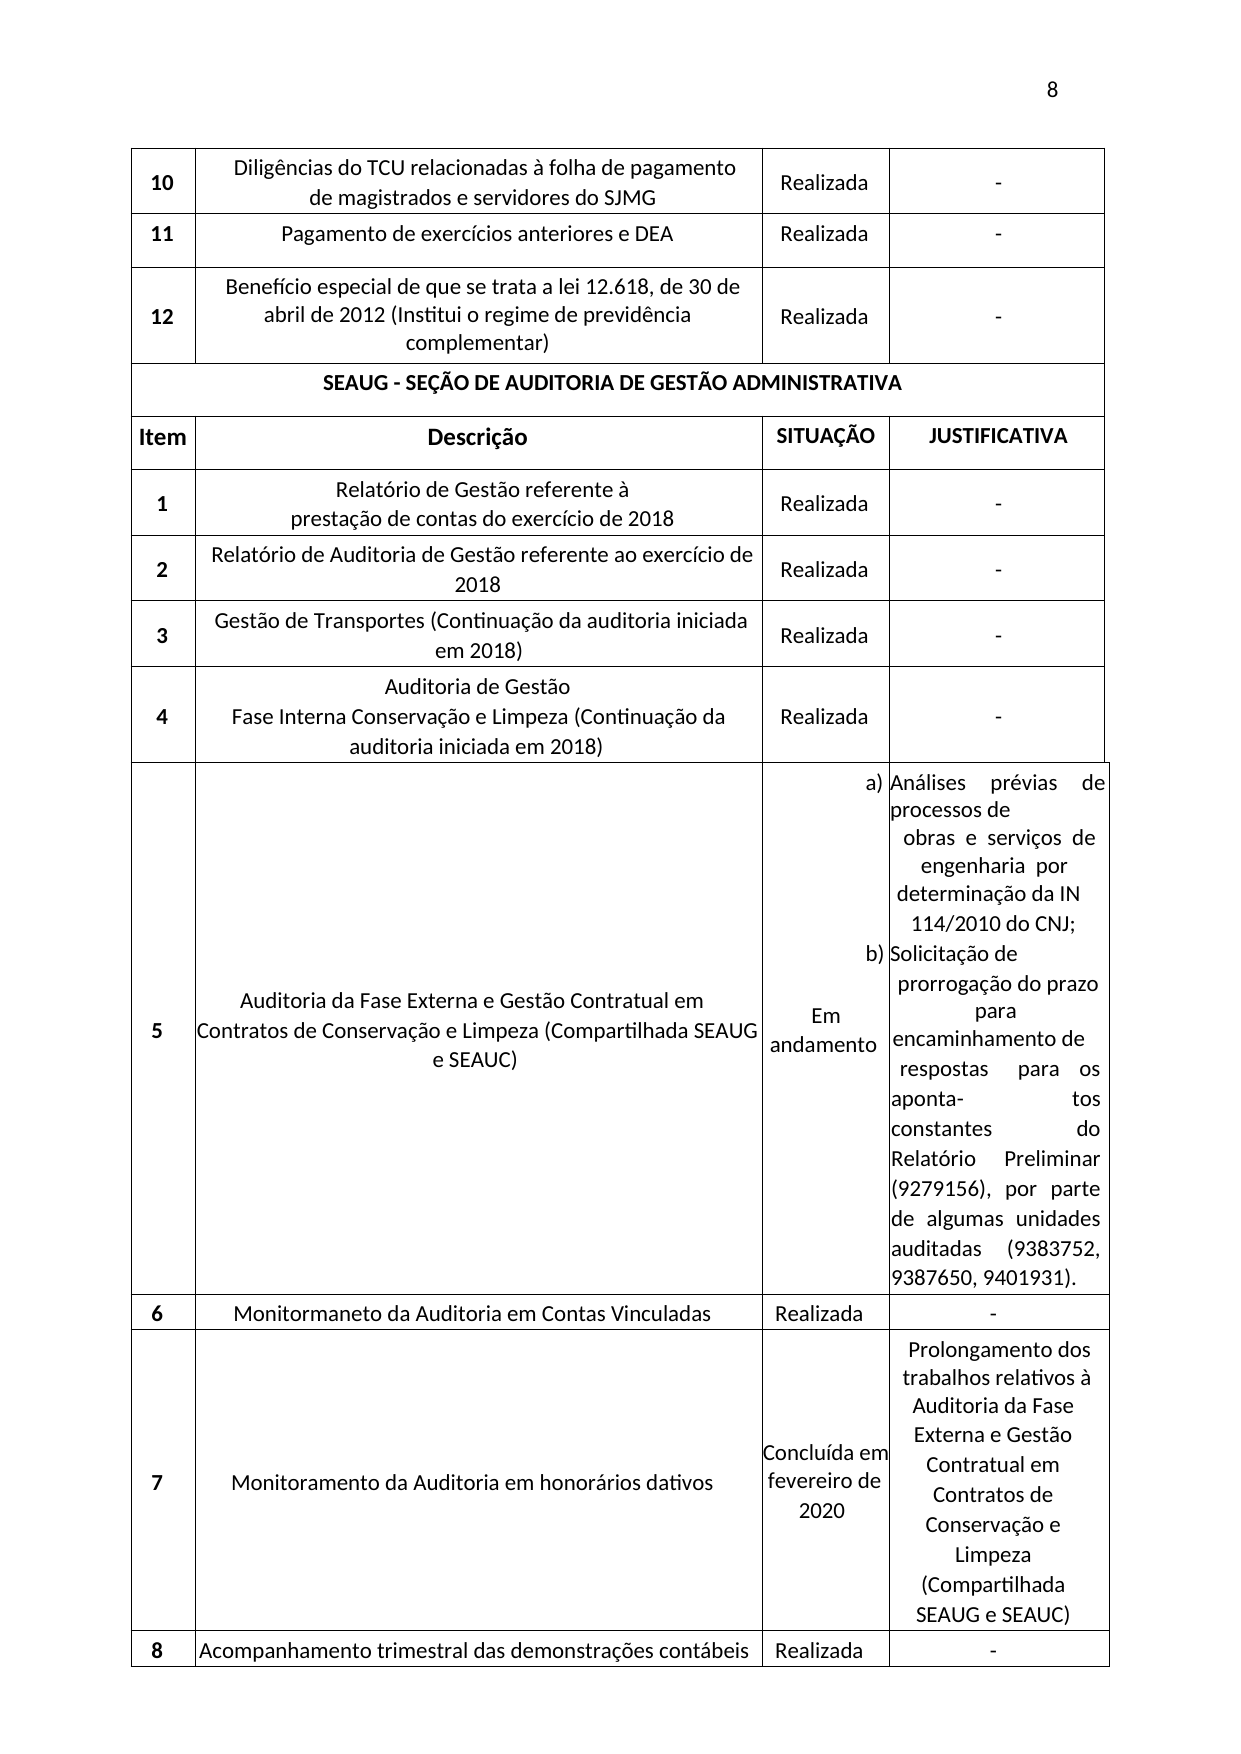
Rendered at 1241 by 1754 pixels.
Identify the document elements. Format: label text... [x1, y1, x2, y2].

table_cell 10 [132, 149, 195, 213]
table_cell [929, 364, 1104, 416]
table_cell [1105, 267, 1109, 362]
table_cell [1105, 213, 1109, 267]
table_cell - [929, 214, 1104, 267]
table_cell [890, 214, 929, 267]
table_cell Realizada [763, 214, 889, 267]
table_cell Realizada [763, 149, 889, 213]
table_cell Descrição [196, 417, 762, 469]
table_cell Realizada [763, 601, 889, 666]
table_cell Item [132, 417, 195, 469]
table_cell 5 [132, 763, 195, 1293]
table_cell Diligências do TCU relacionadas à folha de pagamento de magistrados e servidores do SJMG [196, 149, 762, 213]
table_cell [1105, 416, 1109, 469]
table_cell [890, 470, 929, 534]
table_cell [890, 417, 929, 469]
table_cell Auditoria de Gestão Fase Interna Conservação e Limpeza (Continuação da auditoria iniciada em 2018) [196, 667, 762, 762]
table_cell [1105, 469, 1109, 534]
table_cell [890, 601, 929, 666]
table_cell 11 [132, 214, 195, 267]
table_cell - [929, 667, 1104, 762]
table_cell Realizada [763, 1295, 889, 1329]
table_cell 4 [132, 667, 195, 762]
table_cell Benefício especial de que se trata a lei 12.618, de 30 de abril de 2012 (Institui o regime de previdência complementar) [196, 268, 762, 362]
table_cell SEAUG - SEÇÃO DE AUDITORIA DE GESTÃO ADMINISTRATIVA [132, 364, 929, 416]
table_cell 1 [132, 470, 195, 534]
table_cell Prolongamento dos trabalhos relativos à Auditoria da Fase Externa e Gestão Contratual em Contratos de Conservação e Limpeza (Compartilhada SEAUG e SEAUC) [890, 1330, 1109, 1630]
table_cell [890, 149, 929, 213]
table_cell - [929, 470, 1104, 534]
table_cell [890, 667, 929, 762]
table_cell 3 [132, 601, 195, 666]
table_cell Gestão de Transportes (Continuação da auditoria iniciada em 2018) [196, 601, 762, 666]
table_cell [1105, 600, 1109, 666]
table_cell Em andamento [763, 763, 889, 1293]
table_cell - [929, 268, 1104, 362]
table_cell Monitoramento da Auditoria em honorários dativos [196, 1330, 762, 1630]
table_cell [890, 268, 929, 362]
table_cell [1105, 363, 1109, 416]
table_cell [1105, 148, 1109, 213]
table_cell Monitormaneto da Auditoria em Contas Vinculadas [196, 1295, 762, 1329]
table_cell - [929, 601, 1104, 666]
table_cell 6 [132, 1295, 195, 1329]
table_cell [1105, 666, 1109, 762]
table_cell Concluída em fevereiro de 2020 [763, 1330, 889, 1630]
table_cell Relatório de Gestão referente à prestação de contas do exercício de 2018 [196, 470, 762, 534]
table_cell Realizada [763, 1631, 889, 1666]
table_cell - [890, 1295, 1109, 1329]
table_cell JUSTIFICATIVA [929, 417, 1104, 469]
table_cell Auditoria da Fase Externa e Gestão Contratual em Contratos de Conservação e Limpeza (Compartilhada SEAUG e SEAUC) [196, 763, 762, 1293]
table_cell 2 [132, 536, 195, 600]
table_cell [1105, 535, 1109, 600]
table_cell Análises prévias de processos de obras e serviços de engenharia por determinação da IN 114/2010 do CNJ; Solicitação de prorrogação do prazo para encaminhamento de respostas para os aponta- tos constantes do Relatório Preliminar (9279156), por parte de algumas unidades auditadas (9383752, 9387650, 9401931). [890, 763, 1109, 1293]
table_cell - [890, 1631, 1109, 1666]
table_cell 8 [132, 1631, 195, 1666]
table_cell Acompanhamento trimestral das demonstrações contábeis [196, 1631, 762, 1666]
table_cell - [929, 536, 1104, 600]
table_cell Realizada [763, 268, 889, 362]
table_cell [890, 536, 929, 600]
table_cell Realizada [763, 536, 889, 600]
table_cell Realizada [763, 470, 889, 534]
table_cell Relatório de Auditoria de Gestão referente ao exercício de 2018 [196, 536, 762, 600]
table_cell Pagamento de exercícios anteriores e DEA [196, 214, 762, 267]
table_cell SITUAÇÃO [763, 417, 889, 469]
table_cell Realizada [763, 667, 889, 762]
table_cell 7 [132, 1330, 195, 1630]
table_cell - [929, 149, 1104, 213]
table_cell 12 [132, 268, 195, 362]
